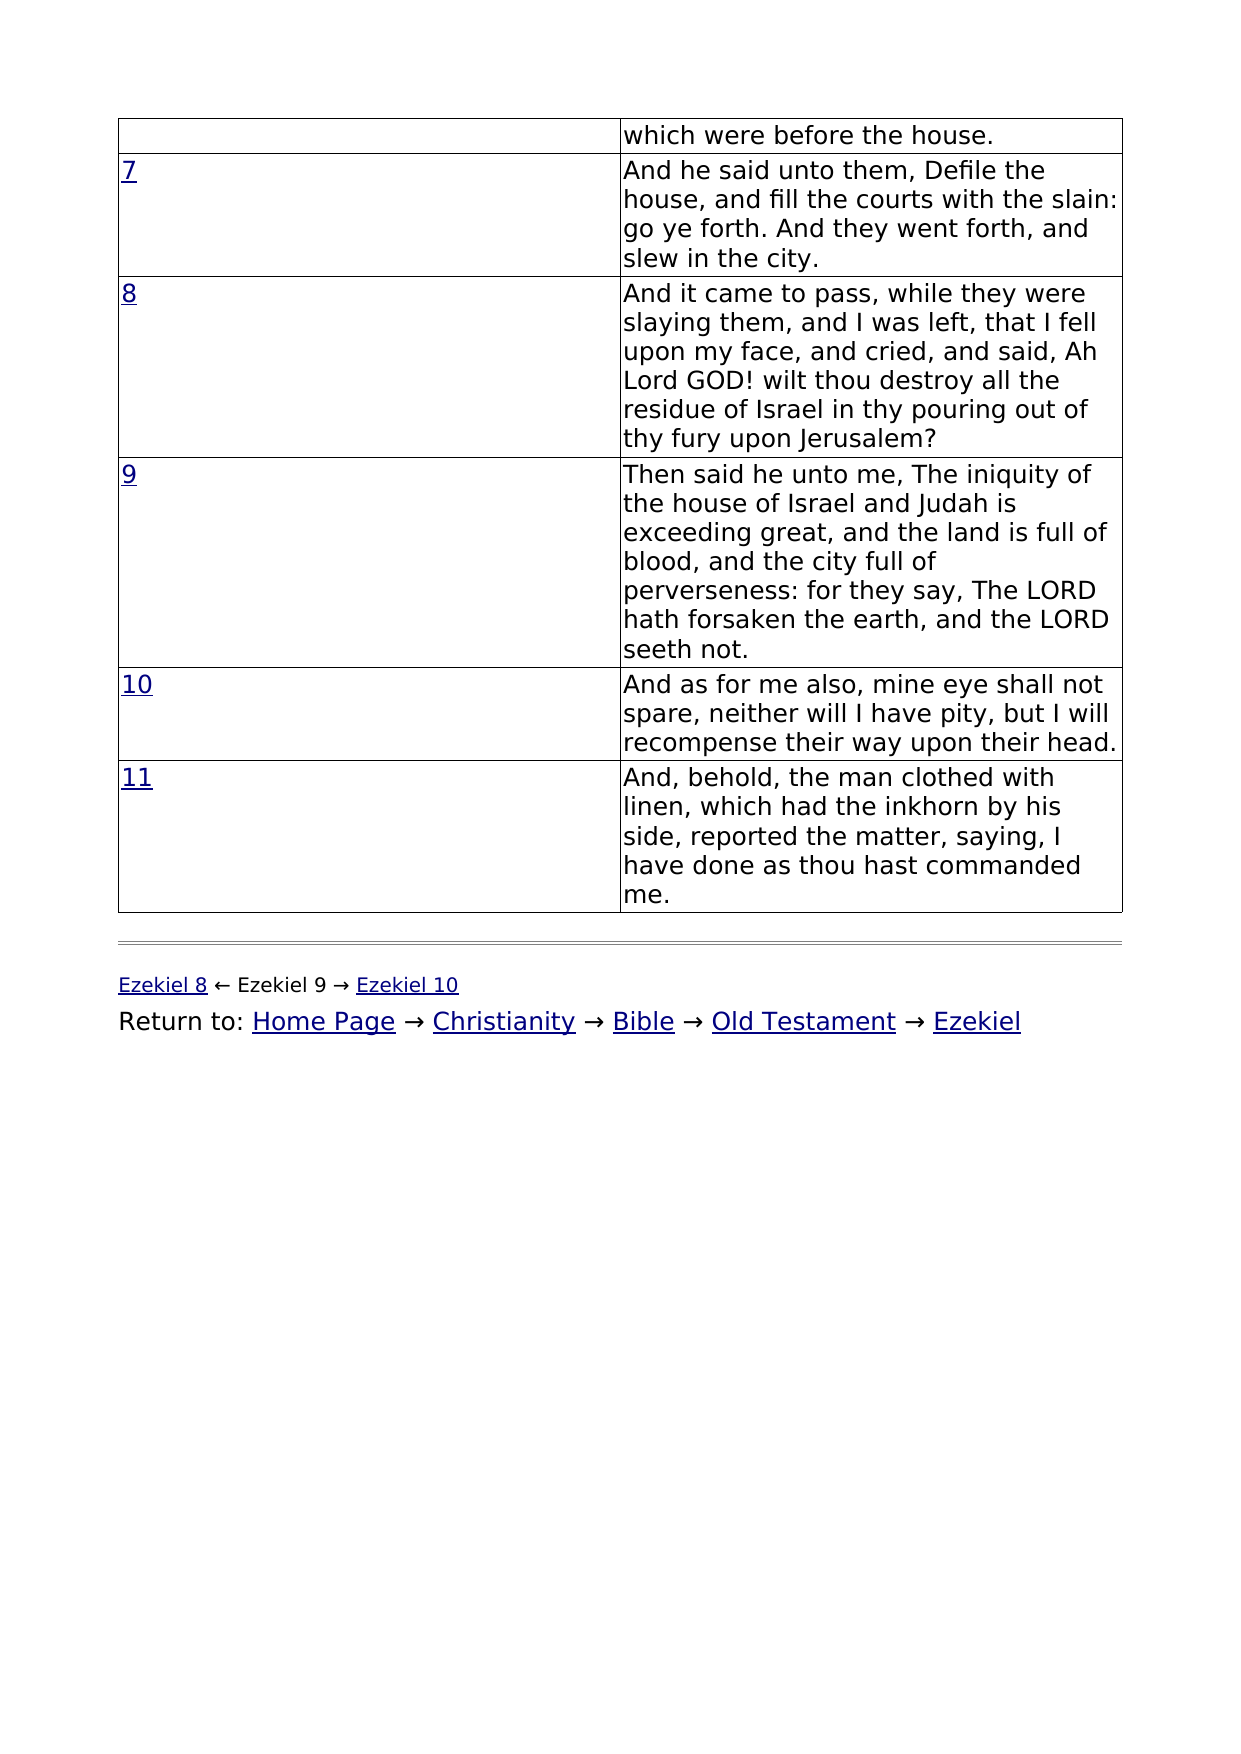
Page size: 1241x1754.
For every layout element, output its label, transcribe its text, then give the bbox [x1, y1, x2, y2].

table_cell 10 [119, 668, 620, 760]
text Return to: Home Page → Christianity → Bible → Old Testament → Ezekiel [118, 1007, 1122, 1037]
table_cell which were before the house. [621, 119, 1122, 153]
table_cell Then said he unto me, The iniquity of the house of Israel and Judah is exceeding great, and the land is full of blood, and the city full of perverseness: for they say, The LORD hath forsaken the earth, and the LORD seeth not. [621, 458, 1122, 667]
table_cell And it came to pass, while they were slaying them, and I was left, that I fell upon my face, and cried, and said, Ah Lord GOD! wilt thou destroy all the residue of Israel in thy pouring out of thy fury upon Jerusalem? [621, 277, 1122, 457]
table_cell And, behold, the man clothed with linen, which had the inkhorn by his side, reported the matter, saying, I have done as thou hast commanded me. [621, 761, 1122, 912]
table_cell 8 [119, 277, 620, 457]
table_cell 11 [119, 761, 620, 912]
text Ezekiel 8 ← Ezekiel 9 → Ezekiel 10 [118, 973, 1122, 1007]
table_cell [119, 119, 620, 153]
table_cell 7 [119, 154, 620, 276]
table_cell 9 [119, 458, 620, 667]
table_cell And as for me also, mine eye shall not spare, neither will I have pity, but I will recompense their way upon their head. [621, 668, 1122, 760]
table_cell And he said unto them, Defile the house, and fill the courts with the slain: go ye forth. And they went forth, and slew in the city. [621, 154, 1122, 276]
